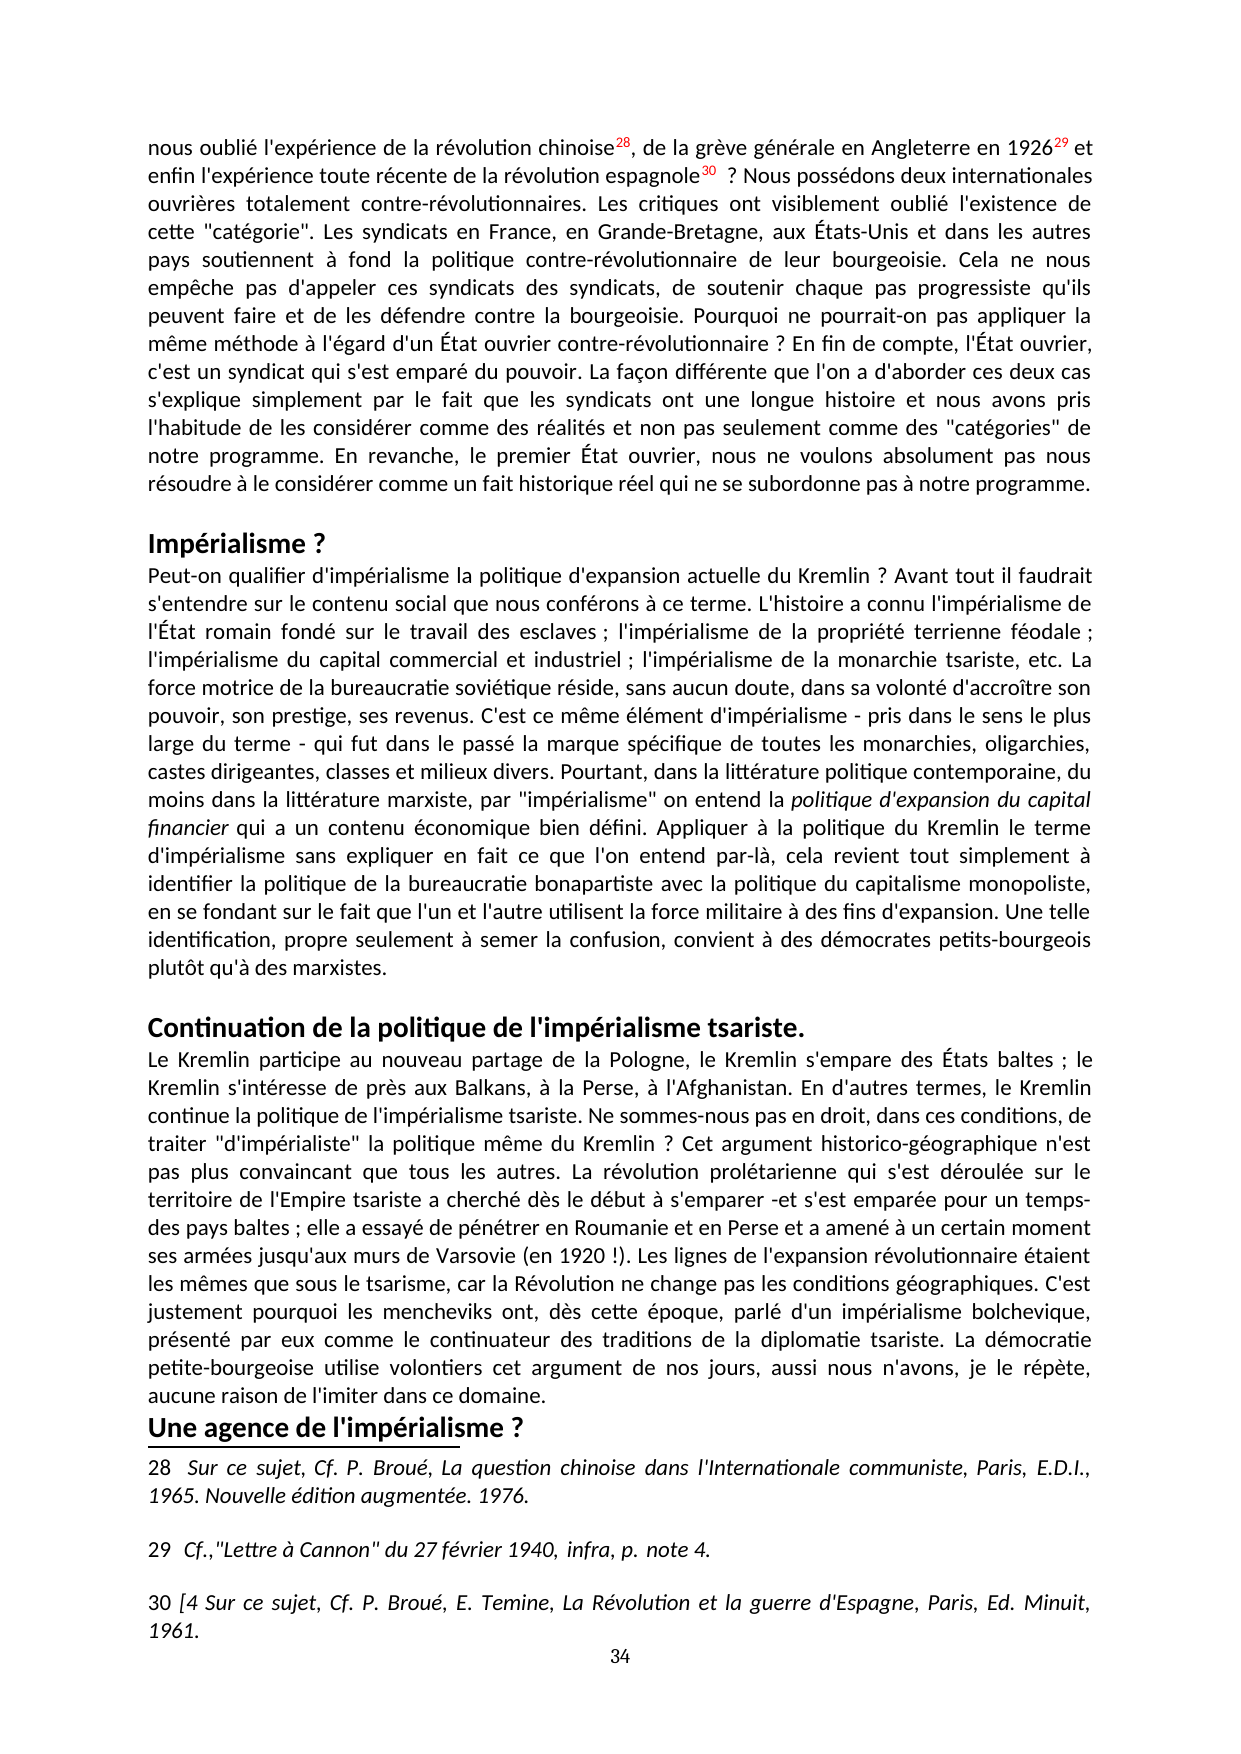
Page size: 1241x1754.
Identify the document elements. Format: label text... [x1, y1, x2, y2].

text Impérialisme ? [148, 525, 1093, 561]
text Peut-on qualifier d'impérialisme la politique d'expansion actuelle du Kremlin ? Avant tout il faudrait s'entendre sur le contenu social que nous conférons à ce terme. L'histoire a connu l'impérialisme de l'État romain fondé sur le travail des esclaves ; l'impérialisme de la propriété terrienne féodale ; l'impérialisme du capital commercial et industriel ; l'impérialisme de la monarchie tsariste, etc. La force motrice de la bureaucratie soviétique réside, sans aucun doute, dans sa volonté d'accroître son pouvoir, son prestige, ses revenus. C'est ce même élément d'impérialisme - pris dans le sens le plus large du terme - qui fut dans le passé la marque spécifique de toutes les monarchies, oligarchies, castes dirigeantes, classes et milieux divers. Pourtant, dans la littérature politique contemporaine, du moins dans la littérature marxiste, par "impérialisme" on entend la politique d'expansion du capital financier qui a un contenu économique bien défini. Appliquer à la politique du Kremlin le terme d'impérialisme sans expliquer en fait ce que l'on entend par-là, cela revient tout simplement à identifier la politique de la bureaucratie bonapartiste avec la politique du capitalisme monopoliste, en se fondant sur le fait que l'un et l'autre utilisent la force militaire à des fins d'expansion. Une telle identification, propre seulement à semer la confusion, convient à des démocrates petits-bourgeois plutôt qu'à des marxistes. [148, 561, 1093, 981]
text Le Kremlin participe au nouveau partage de la Pologne, le Kremlin s'empare des États baltes ; le Kremlin s'intéresse de près aux Balkans, à la Perse, à l'Afghanistan. En d'autres termes, le Kremlin continue la politique de l'impérialisme tsariste. Ne sommes-nous pas en droit, dans ces conditions, de traiter "d'impérialiste" la politique même du Kremlin ? Cet argument historico-géographique n'est pas plus convaincant que tous les autres. La révolution prolétarienne qui s'est déroulée sur le territoire de l'Empire tsariste a cherché dès le début à s'emparer -et s'est emparée pour un temps- des pays baltes ; elle a essayé de pénétrer en Roumanie et en Perse et a amené à un certain moment ses armées jusqu'aux murs de Varsovie (en 1920 !). Les lignes de l'expansion révolutionnaire étaient les mêmes que sous le tsarisme, car la Révolution ne change pas les conditions géographiques. C'est justement pourquoi les mencheviks ont, dès cette époque, parlé d'un impérialisme bolchevique, présenté par eux comme le continuateur des traditions de la diplomatie tsariste. La démocratie petite-bourgeoise utilise volontiers cet argument de nos jours, aussi nous n'avons, je le répète, aucune raison de l'imiter dans ce domaine. [148, 1045, 1093, 1409]
text Sur ce sujet, Cf. P. Broué, La question chinoise dans l'Internationale communiste, Paris, E.D.I., 1965. Nouvelle édition augmentée. 1976. [148, 1453, 1093, 1509]
text [4 Sur ce sujet, Cf. P. Broué, E. Temine, La Révolution et la guerre d'Espagne, Paris, Ed. Minuit, 1961. [148, 1588, 1093, 1644]
text Continuation de la politique de l'impérialisme tsariste. [148, 1009, 1093, 1045]
text Cf.,"Lettre à Cannon" du 27 février 1940, infra, p. note 4. [148, 1535, 1093, 1563]
text nous oublié l'expérience de la révolution chinoise, de la grève générale en Angleterre en 1926 et enfin l'expérience toute récente de la révolution espagnole ? Nous possédons deux internationales ouvrières totalement contre-révolutionnaires. Les critiques ont visiblement oublié l'existence de cette "catégorie". Les syndicats en France, en Grande-Bretagne, aux États-Unis et dans les autres pays soutiennent à fond la politique contre-révolutionnaire de leur bourgeoisie. Cela ne nous empêche pas d'appeler ces syndicats des syndicats, de soutenir chaque pas progressiste qu'ils peuvent faire et de les défendre contre la bourgeoisie. Pourquoi ne pourrait-on pas appliquer la même méthode à l'égard d'un État ouvrier contre-révolutionnaire ? En fin de compte, l'État ouvrier, c'est un syndicat qui s'est emparé du pouvoir. La façon différente que l'on a d'aborder ces deux cas s'explique simplement par le fait que les syndicats ont une longue histoire et nous avons pris l'habitude de les considérer comme des réalités et non pas seulement comme des "catégories" de notre programme. En revanche, le premier État ouvrier, nous ne voulons absolument pas nous résoudre à le considérer comme un fait historique réel qui ne se subordonne pas à notre programme. [148, 133, 1093, 497]
text Une agence de l'impérialisme ? [148, 1409, 1093, 1444]
